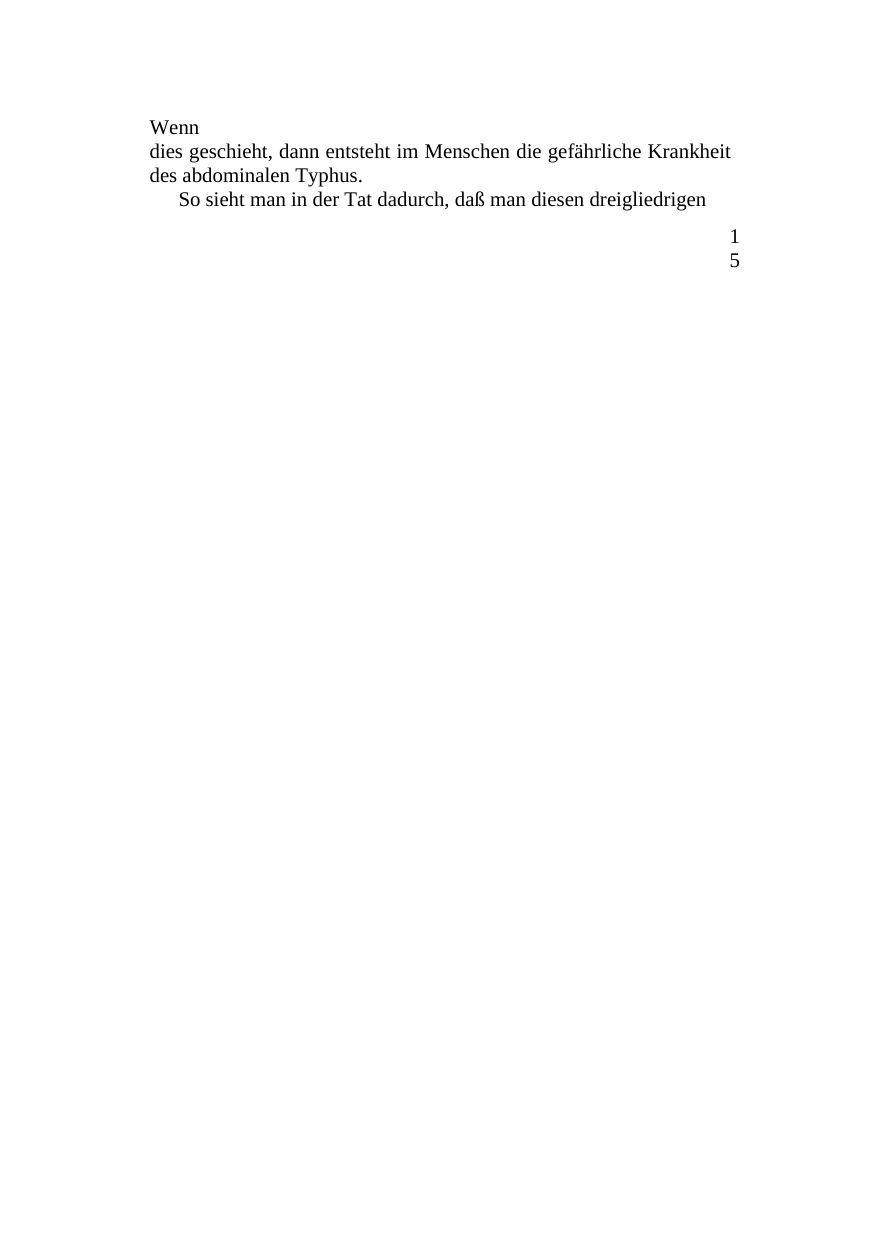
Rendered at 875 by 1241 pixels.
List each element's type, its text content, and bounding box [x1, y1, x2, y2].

text 15 [729, 224, 747, 272]
text So sieht man in der Tat dadurch, daß man diesen dreigliedrigen [178, 187, 732, 211]
text Wenn dies geschieht, dann entsteht im Menschen die gefährliche Krankheit des abdominalen Typhus. [149, 115, 732, 187]
